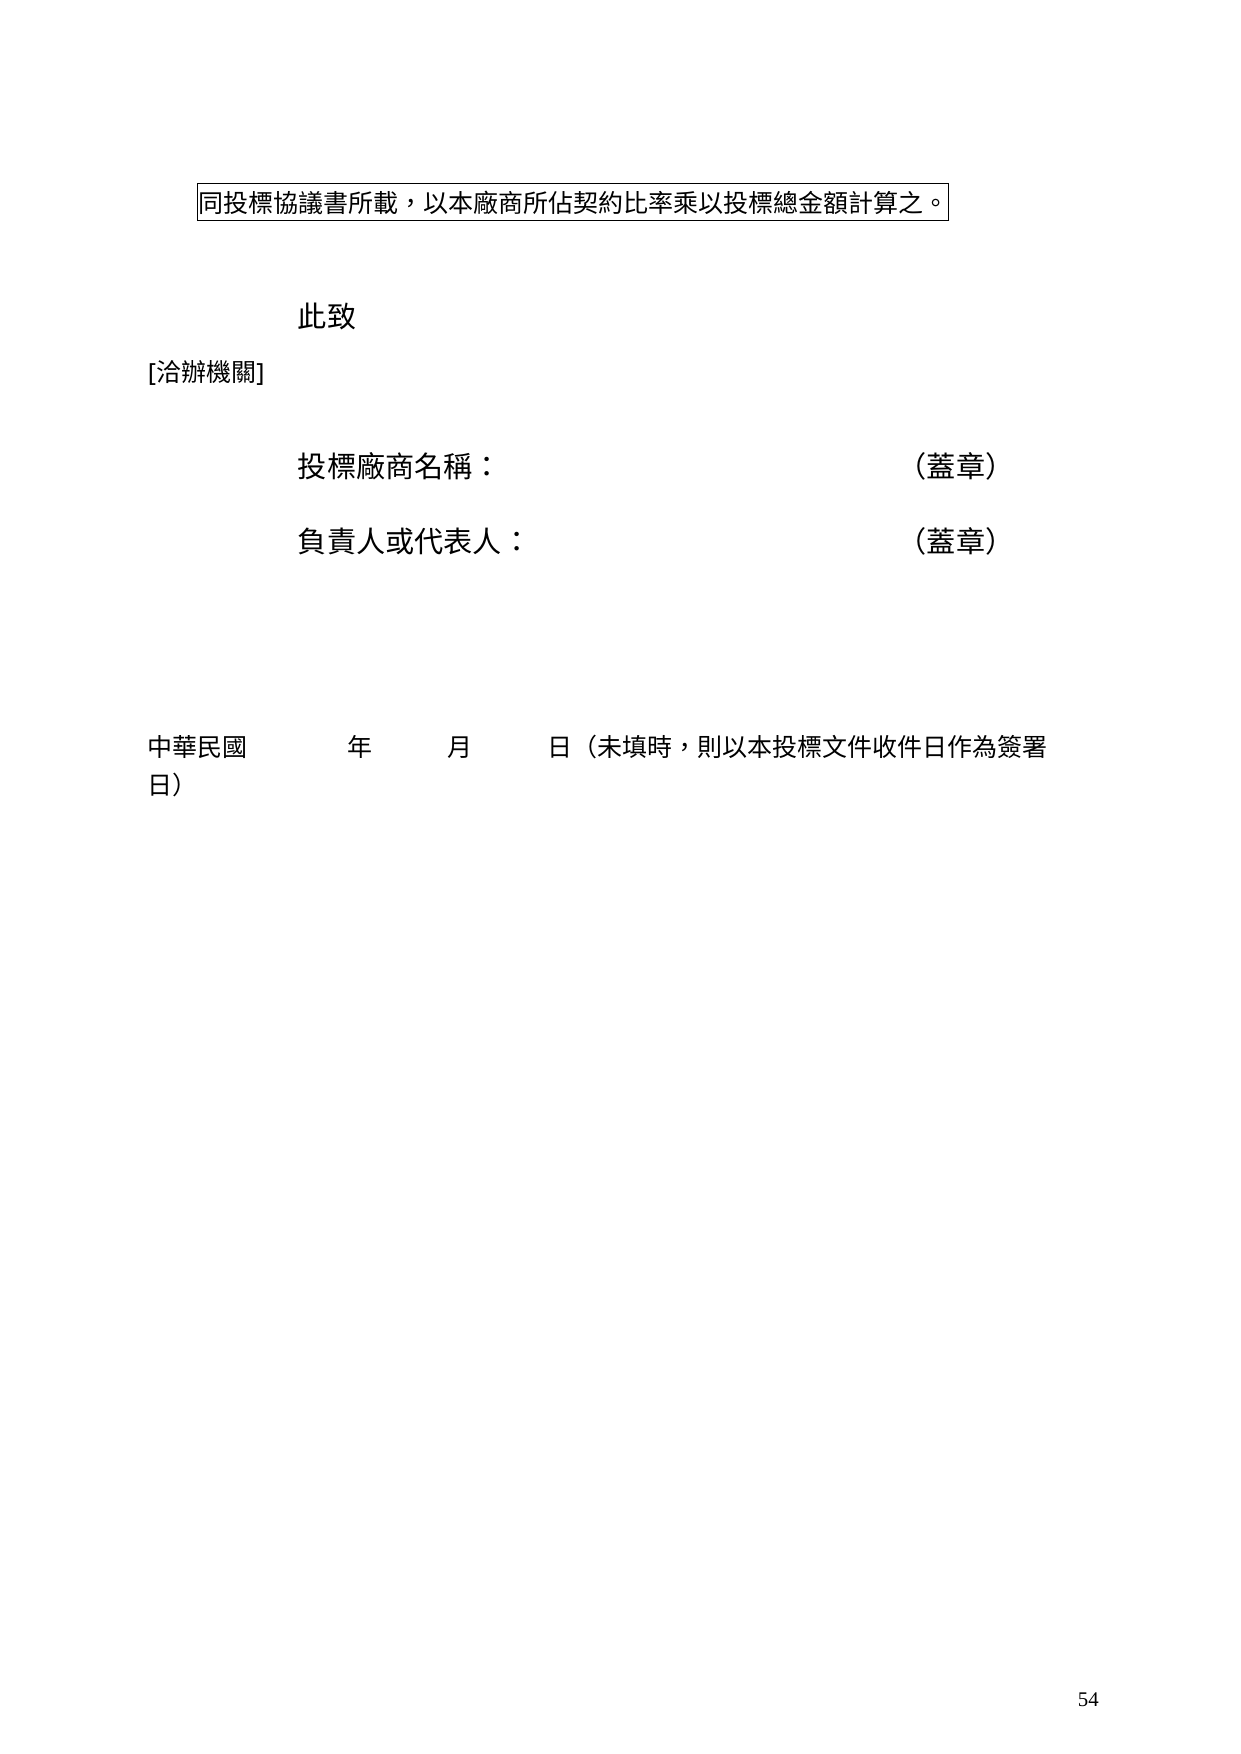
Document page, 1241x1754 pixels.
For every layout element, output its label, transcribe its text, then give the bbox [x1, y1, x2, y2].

text 投標廠商名稱： （蓋章） [298, 427, 1079, 502]
text [洽辦機關] [148, 352, 1079, 389]
text 負責人或代表人： （蓋章） [298, 502, 1079, 577]
text 中華民國 年 月 日（未填時，則以本投標文件收件日作為簽署日） [148, 727, 1092, 802]
subtitle 同投標協議書所載，以本廠商所佔契約比率乘以投標總金額計算之。 [148, 164, 1079, 239]
text 此致 [298, 277, 1079, 352]
